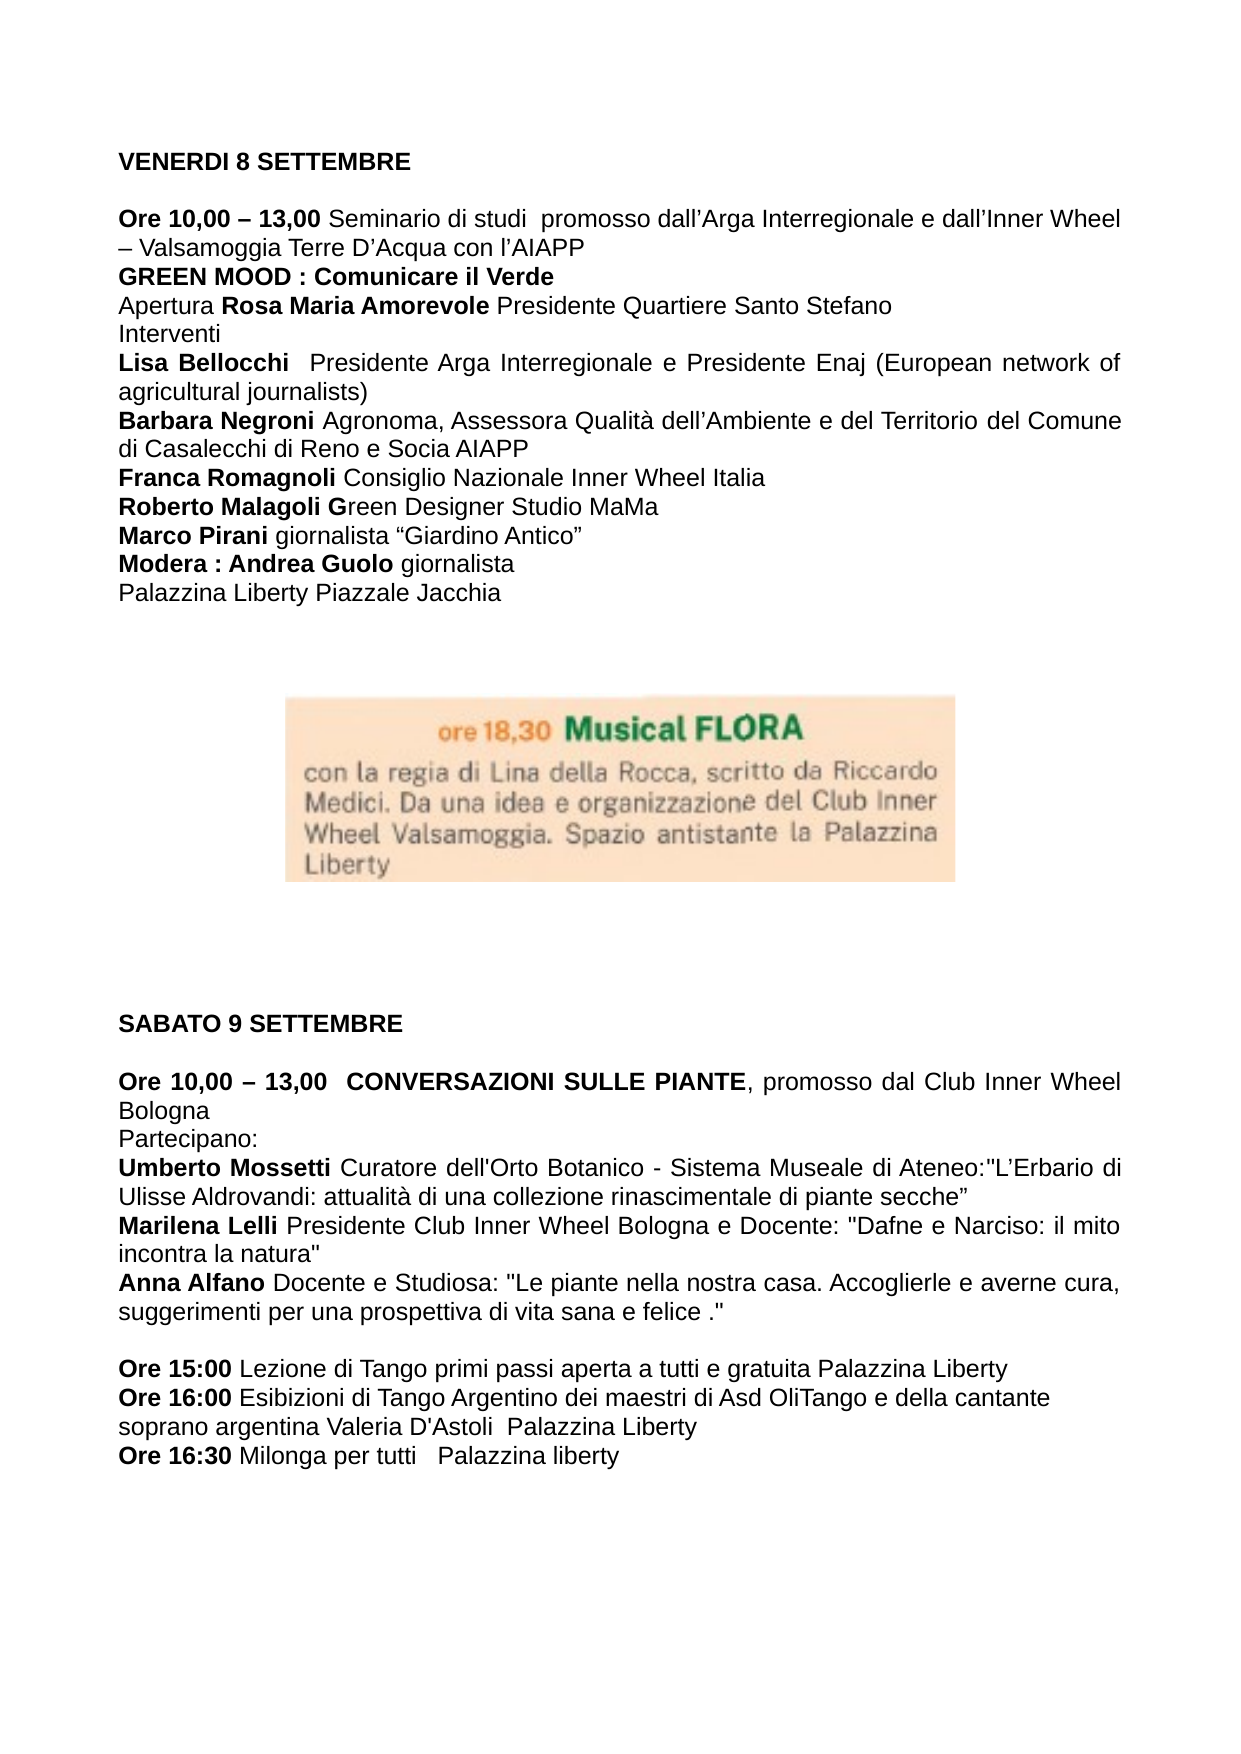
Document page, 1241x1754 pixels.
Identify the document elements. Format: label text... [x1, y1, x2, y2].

text Umberto Mossetti Curatore dell'Orto Botanico - Sistema Museale di Ateneo:"L’Erbario di Ulisse Aldrovandi: attualità di una collezione rinascimentale di piante secche” [118, 1153, 1122, 1211]
text Partecipano: [118, 1124, 1122, 1153]
text Lisa Bellocchi Presidente Arga Interregionale e Presidente Enaj (European network of agricultural journalists) [118, 348, 1122, 406]
text Marilena Lelli Presidente Club Inner Wheel Bologna e Docente: "Dafne e Narciso: il mito incontra la natura" [118, 1211, 1122, 1268]
text Modera : Andrea Guolo giornalista [118, 549, 1122, 578]
text Ore 16:30 Milonga per tutti Palazzina liberty [118, 1441, 1122, 1469]
text Anna Alfano Docente e Studiosa: "Le piante nella nostra casa. Accoglierle e averne cura, suggerimenti per una prospettiva di vita sana e felice ." [118, 1268, 1122, 1326]
text Roberto Malagoli Green Designer Studio MaMa [118, 492, 1122, 521]
picture [285, 693, 956, 882]
text SABATO 9 SETTEMBRE [118, 1009, 1122, 1038]
text Franca Romagnoli Consiglio Nazionale Inner Wheel Italia [118, 463, 1122, 492]
text Ore 16:00 Esibizioni di Tango Argentino dei maestri di Asd OliTango e della cantante soprano argentina Valeria D'Astoli Palazzina Liberty [118, 1383, 1122, 1441]
text VENERDI 8 SETTEMBRE [118, 147, 1122, 176]
text Apertura Rosa Maria Amorevole Presidente Quartiere Santo Stefano [118, 291, 1122, 319]
text Ore 10,00 – 13,00 Seminario di studi promosso dall’Arga Interregionale e dall’Inner Wheel – Valsamoggia Terre D’Acqua con l’AIAPP [118, 204, 1122, 262]
text Barbara Negroni Agronoma, Assessora Qualità dell’Ambiente e del Territorio del Comune di Casalecchi di Reno e Socia AIAPP [118, 406, 1122, 463]
text GREEN MOOD : Comunicare il Verde [118, 262, 1122, 291]
text Marco Pirani giornalista “Giardino Antico” [118, 521, 1122, 549]
text Ore 10,00 – 13,00 CONVERSAZIONI SULLE PIANTE, promosso dal Club Inner Wheel Bologna [118, 1067, 1122, 1124]
text Ore 15:00 Lezione di Tango primi passi aperta a tutti e gratuita Palazzina Liberty [118, 1354, 1122, 1383]
text Interventi [118, 319, 1122, 348]
text Palazzina Liberty Piazzale Jacchia [118, 578, 1122, 607]
